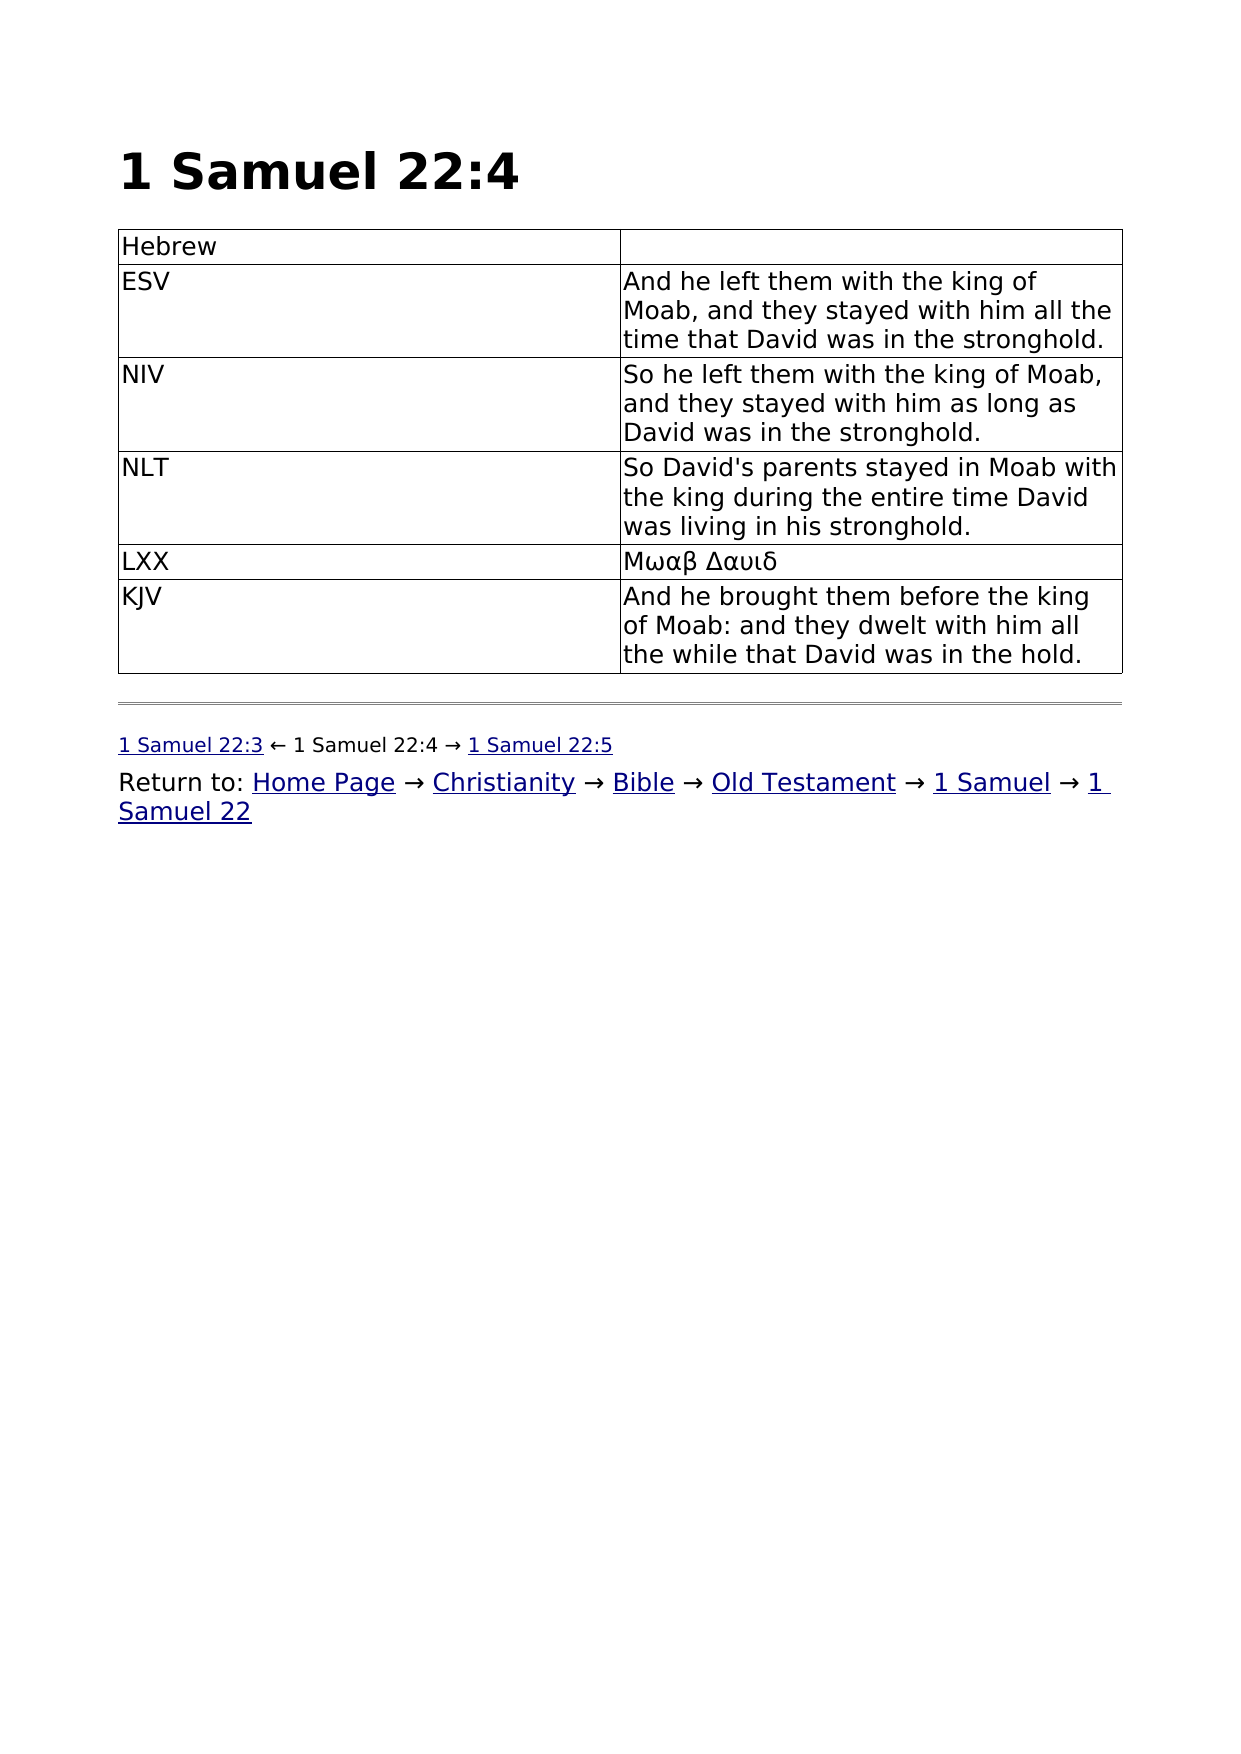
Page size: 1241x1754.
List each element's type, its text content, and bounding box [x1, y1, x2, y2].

subtitle 1 Samuel 22:4 [118, 143, 1122, 201]
table_header Hebrew [119, 230, 620, 264]
table_cell Μωαβ Δαυιδ [621, 545, 1122, 579]
text Return to: Home Page → Christianity → Bible → Old Testament → 1 Samuel → 1 Samuel 22 [118, 768, 1122, 826]
table_cell LXX [119, 545, 620, 579]
table_cell ESV [119, 265, 620, 357]
table_cell NIV [119, 358, 620, 451]
table_cell And he brought them before the king of Moab: and they dwelt with him all the while that David was in the hold. [621, 580, 1122, 673]
table_cell So he left them with the king of Moab, and they stayed with him as long as David was in the stronghold. [621, 358, 1122, 451]
table_cell And he left them with the king of Moab, and they stayed with him all the time that David was in the stronghold. [621, 265, 1122, 357]
table_header [621, 230, 1122, 264]
table_cell KJV [119, 580, 620, 673]
table_cell So David's parents stayed in Moab with the king during the entire time David was living in his stronghold. [621, 452, 1122, 544]
table_cell NLT [119, 452, 620, 544]
text 1 Samuel 22:3 ← 1 Samuel 22:4 → 1 Samuel 22:5 [118, 734, 1122, 768]
